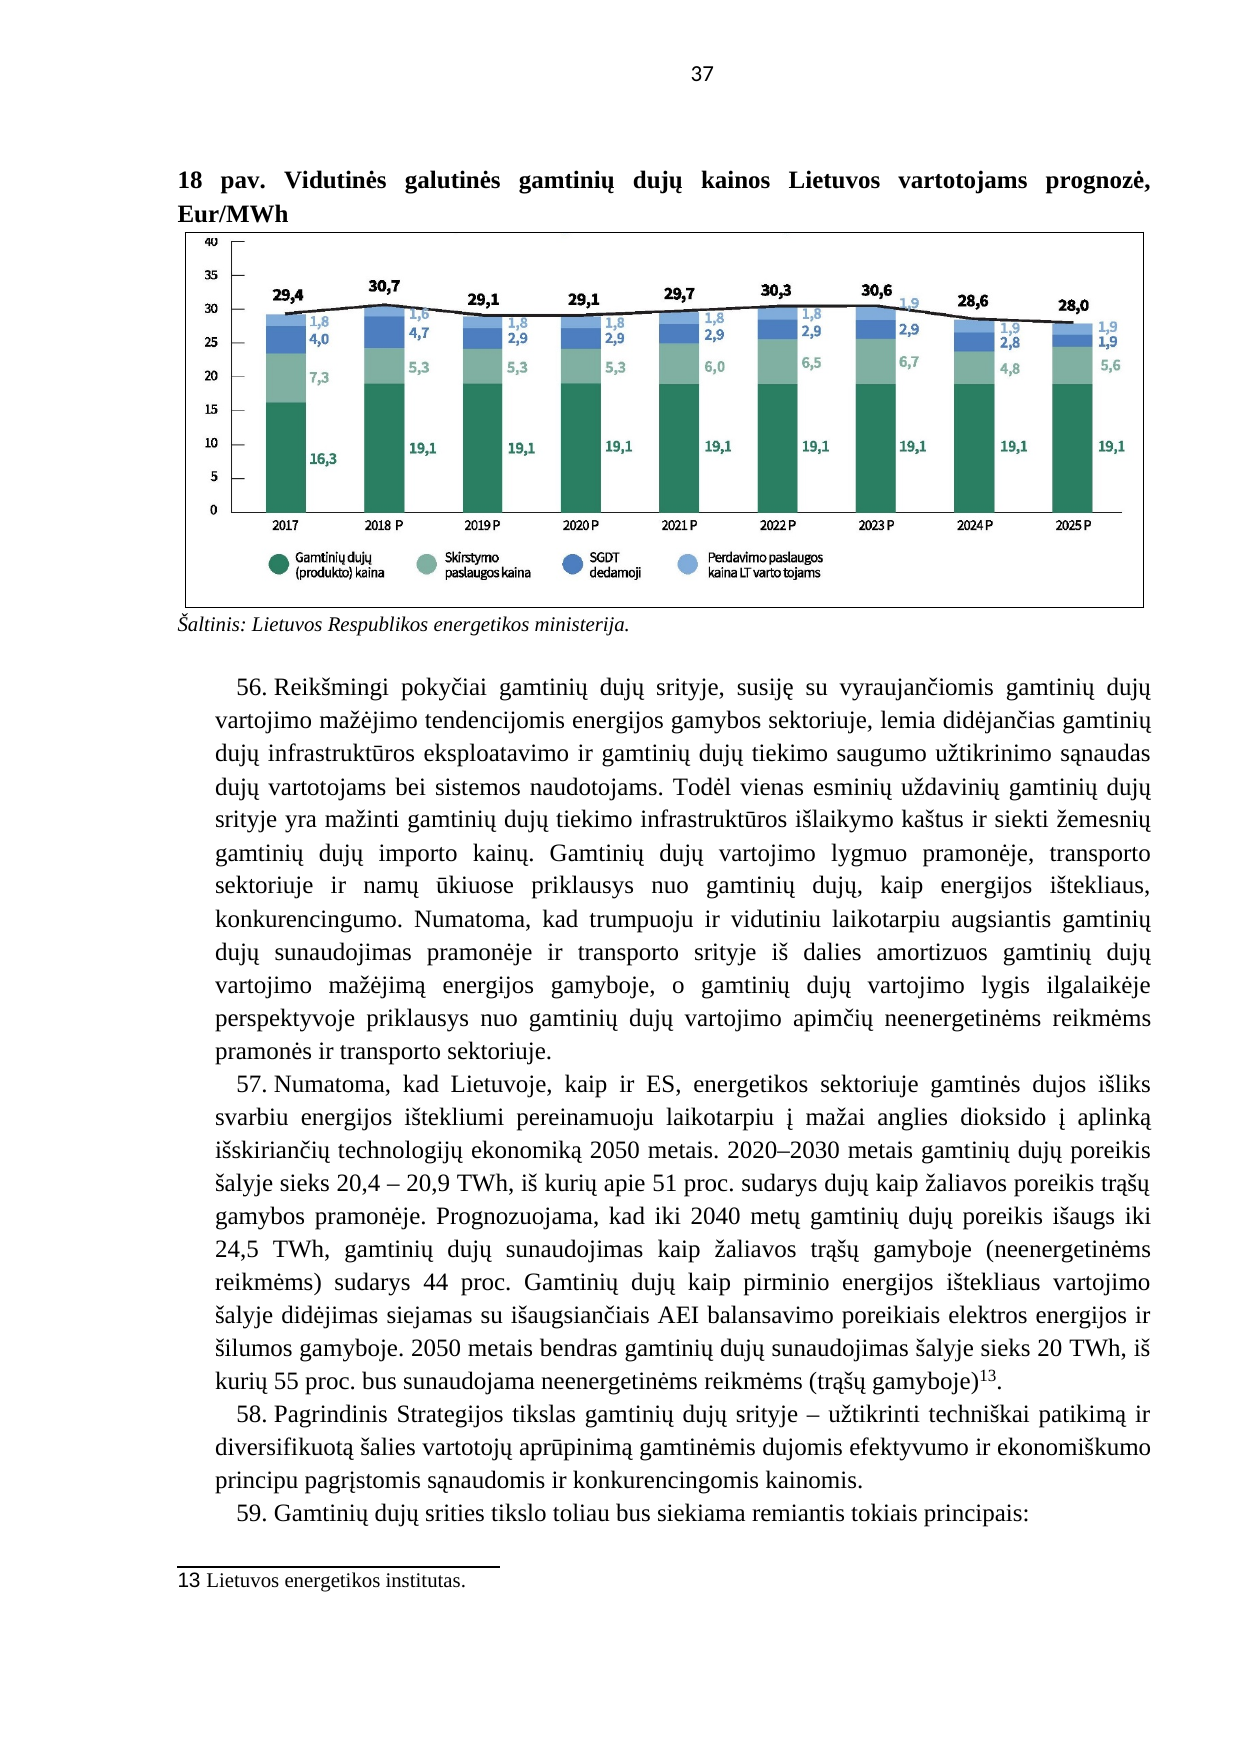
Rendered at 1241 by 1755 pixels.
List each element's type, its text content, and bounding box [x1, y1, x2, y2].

list Gamtinių dujų srities tikslo toliau bus siekiama remiantis tokiais principais: [177, 1498, 1152, 1527]
text Šaltinis: Lietuvos Respublikos energetikos ministerija. [177, 612, 1152, 636]
list Pagrindinis Strategijos tikslas gamtinių dujų srityje – užtikrinti techniškai patikimą ir diversifikuotą šalies vartotojų aprūpinimą gamtinėmis dujomis efektyvumo ir ekonomiškumo principu pagrįstomis sąnaudomis ir konkurencingomis kainomis. [177, 1399, 1152, 1494]
list Lietuvos energetikos institutas. [177, 1567, 1152, 1592]
list Numatoma, kad Lietuvoje, kaip ir ES, energetikos sektoriuje gamtinės dujos išliks svarbiu energijos ištekliumi pereinamuoju laikotarpiu į mažai anglies dioksido į aplinką išskiriančių technologijų ekonomiką 2050 metais. 2020–2030 metais gamtinių dujų poreikis šalyje sieks 20,4 – 20,9 TWh, iš kurių apie 51 proc. sudarys dujų kaip žaliavos poreikis trąšų gamybos pramonėje. Prognozuojama, kad iki 2040 metų gamtinių dujų poreikis išaugs iki 24,5 TWh, gamtinių dujų sunaudojimas kaip žaliavos trąšų gamyboje (neenergetinėms reikmėms) sudarys 44 proc. Gamtinių dujų kaip pirminio energijos ištekliaus vartojimo šalyje didėjimas siejamas su išaugsiančiais AEI balansavimo poreikiais elektros energijos ir šilumos gamyboje. 2050 metais bendras gamtinių dujų sunaudojimas šalyje sieks 20 TWh, iš kurių 55 proc. bus sunaudojama neenergetinėms reikmėms (trąšų gamyboje). [177, 1069, 1152, 1395]
list Reikšmingi pokyčiai gamtinių dujų srityje, susiję su vyraujančiomis gamtinių dujų vartojimo mažėjimo tendencijomis energijos gamybos sektoriuje, lemia didėjančias gamtinių dujų infrastruktūros eksploatavimo ir gamtinių dujų tiekimo saugumo užtikrinimo sąnaudas dujų vartotojams bei sistemos naudotojams. Todėl vienas esminių uždavinių gamtinių dujų srityje yra mažinti gamtinių dujų tiekimo infrastruktūros išlaikymo kaštus ir siekti žemesnių gamtinių dujų importo kainų. Gamtinių dujų vartojimo lygmuo pramonėje, transporto sektoriuje ir namų ūkiuose priklausys nuo gamtinių dujų, kaip energijos ištekliaus, konkurencingumo. Numatoma, kad trumpuoju ir vidutiniu laikotarpiu augsiantis gamtinių dujų sunaudojimas pramonėje ir transporto srityje iš dalies amortizuos gamtinių dujų vartojimo mažėjimą energijos gamyboje, o gamtinių dujų vartojimo lygis ilgalaikėje perspektyvoje priklausys nuo gamtinių dujų vartojimo apimčių neenergetinėms reikmėms pramonės ir transporto sektoriuje. [177, 672, 1152, 1064]
text 18 pav. Vidutinės galutinės gamtinių dujų kainos Lietuvos vartotojams prognozė, Eur/MWh [177, 166, 1152, 227]
